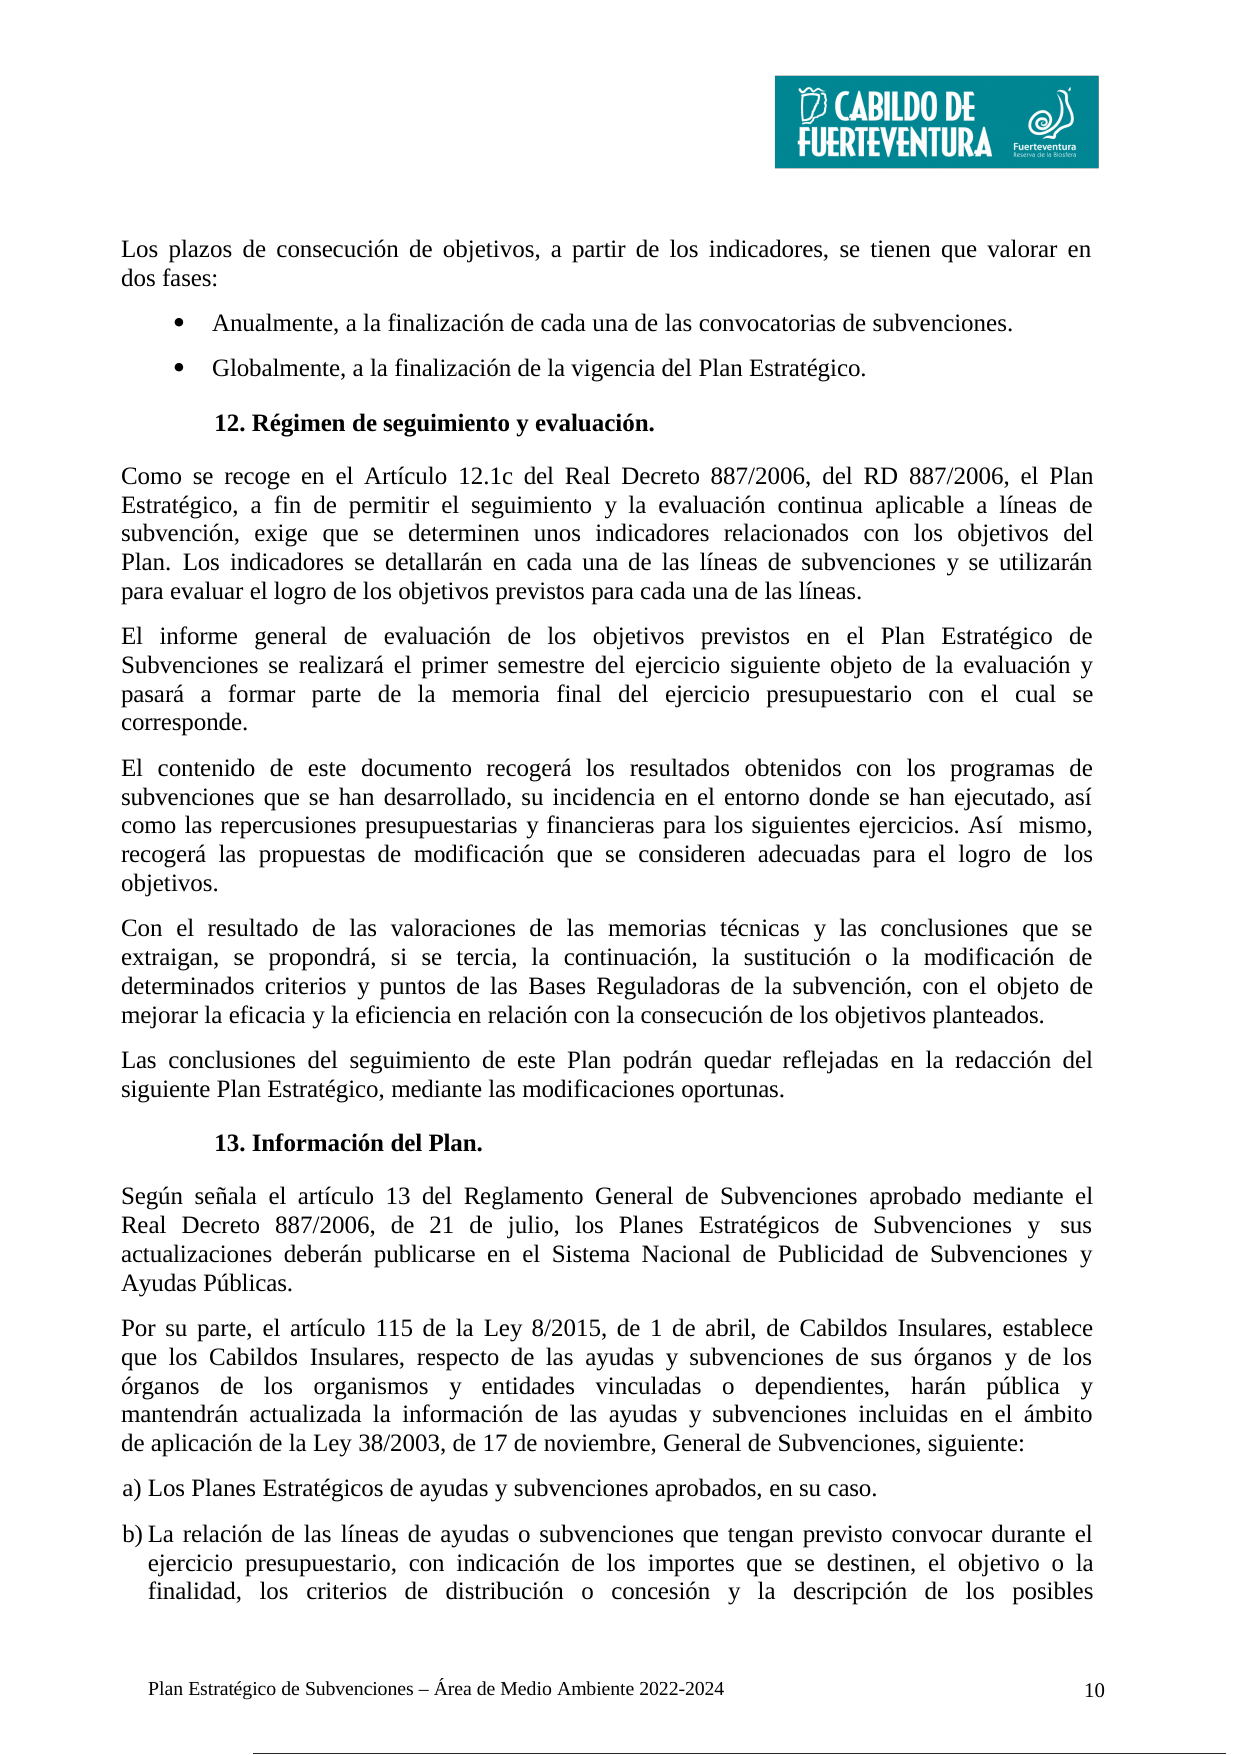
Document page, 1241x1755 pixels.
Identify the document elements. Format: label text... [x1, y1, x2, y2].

list Los Planes Estratégicos de ayudas y subvenciones aprobados, en su caso. [122, 1473, 1118, 1502]
text Como se recoge en el Artículo 12.1c del Real Decreto 887/2006, del RD 887/2006, el Plan Estratégico, a fin de permitir el seguimiento y la evaluación continua aplicable a líneas de subvención, exige que se determinen unos indicadores relacionados con los objetivos del Plan. Los indicadores se detallarán en cada una de las líneas de subvenciones y se utilizarán para evaluar el logro de los objetivos previstos para cada una de las líneas. [121, 461, 1093, 605]
text Según señala el artículo 13 del Reglamento General de Subvenciones aprobado mediante el Real Decreto 887/2006, de 21 de julio, los Planes Estratégicos de Subvenciones y sus actualizaciones deberán publicarse en el Sistema Nacional de Publicidad de Subvenciones y Ayudas Públicas. [121, 1181, 1093, 1296]
text El contenido de este documento recogerá los resultados obtenidos con los programas de subvenciones que se han desarrollado, su incidencia en el entorno donde se han ejecutado, así como las repercusiones presupuestarias y financieras para los siguientes ejercicios. Así mismo, recogerá las propuestas de modificación que se consideren adecuadas para el logro de los objetivos. [121, 753, 1093, 897]
list Régimen de seguimiento y evaluación. [214, 408, 1118, 436]
text Las conclusiones del seguimiento de este Plan podrán quedar reflejadas en la redacción del siguiente Plan Estratégico, mediante las modificaciones oportunas. [121, 1045, 1093, 1102]
text Por su parte, el artículo 115 de la Ley 8/2015, de 1 de abril, de Cabildos Insulares, establece que los Cabildos Insulares, respecto de las ayudas y subvenciones de sus órganos y de los órganos de los organismos y entidades vinculadas o dependientes, harán pública y mantendrán actualizada la información de las ayudas y subvenciones incluidas en el ámbito de aplicación de la Ley 38/2003, de 17 de noviembre, General de Subvenciones, siguiente: [121, 1313, 1093, 1457]
text El informe general de evaluación de los objetivos previstos en el Plan Estratégico de Subvenciones se realizará el primer semestre del ejercicio siguiente objeto de la evaluación y pasará a formar parte de la memoria final del ejercicio presupuestario con el cual se corresponde. [121, 621, 1093, 736]
list Información del Plan. [214, 1128, 1118, 1157]
text Con el resultado de las valoraciones de las memorias técnicas y las conclusiones que se extraigan, se propondrá, si se tercia, la continuación, la sustitución o la modificación de determinados criterios y puntos de las Bases Reguladoras de la subvención, con el objeto de mejorar la eficacia y la eficiencia en relación con la consecución de los objetivos planteados. [121, 913, 1093, 1028]
text Los plazos de consecución de objetivos, a partir de los indicadores, se tienen que valorar en dos fases: [121, 234, 1092, 291]
list Globalmente, a la finalización de la vigencia del Plan Estratégico. [174, 353, 1118, 382]
list Anualmente, a la finalización de cada una de las convocatorias de subvenciones. [174, 308, 1118, 337]
list La relación de las líneas de ayudas o subvenciones que tengan previsto convocar durante el ejercicio presupuestario, con indicación de los importes que se destinen, el objetivo o la finalidad, los criterios de distribución o concesión y la descripción de los posibles [122, 1519, 1094, 1605]
